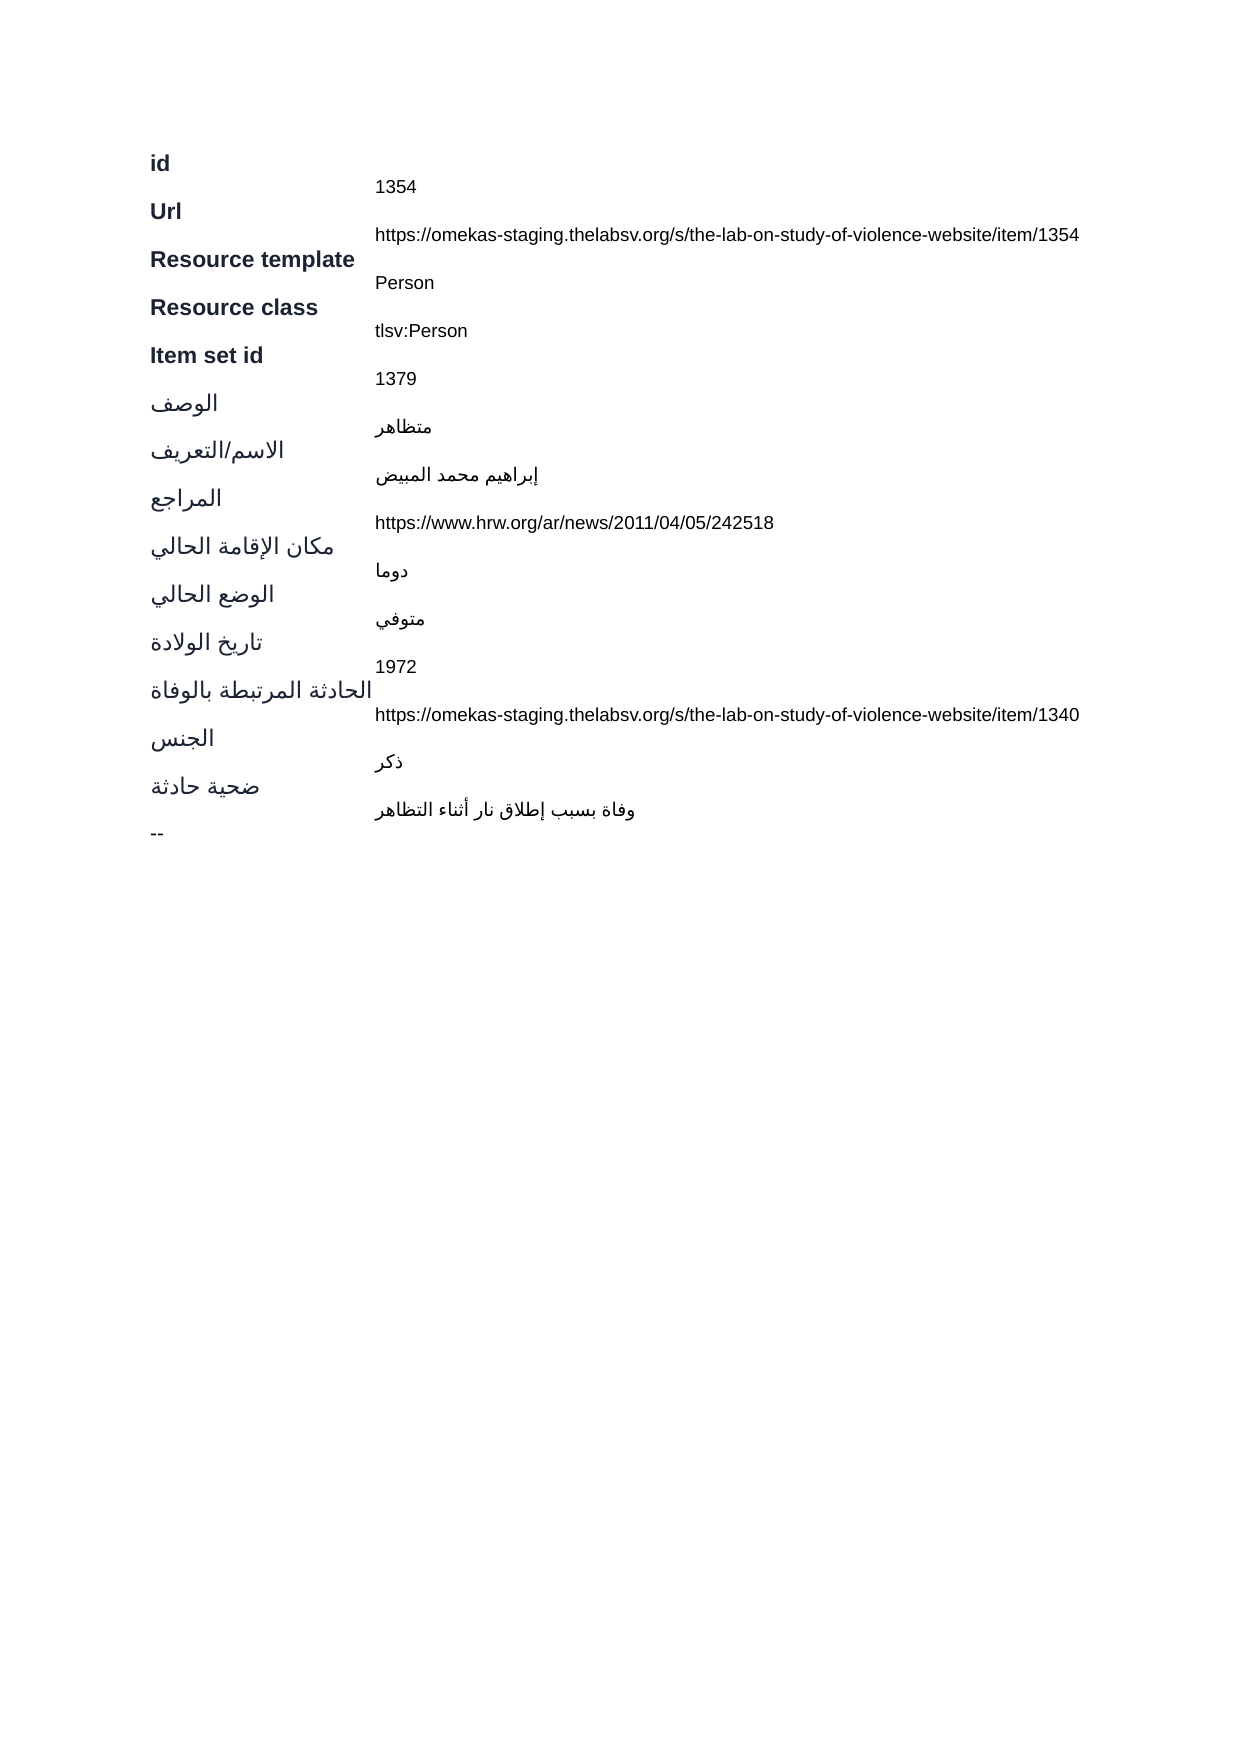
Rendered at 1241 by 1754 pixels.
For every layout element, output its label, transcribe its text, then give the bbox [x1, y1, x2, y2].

text 1972 [375, 656, 1090, 677]
text https://www.hrw.org/ar/news/2011/04/05/242518 [375, 512, 1090, 533]
text Resource template [150, 246, 1090, 272]
text Resource class [150, 294, 1090, 320]
text id [150, 150, 1090, 176]
text وفاة بسبب إطلاق نار أثناء التظاهر [375, 799, 1090, 821]
text -- [150, 821, 1090, 845]
text الاسم/التعريف [150, 437, 1090, 464]
text Url [150, 198, 1090, 224]
text إبراهيم محمد المبيض [375, 464, 1090, 485]
text 1379 [375, 368, 1090, 389]
text مكان الإقامة الحالي [150, 533, 1090, 560]
text Person [375, 272, 1090, 294]
text ضحية حادثة [150, 773, 1090, 799]
text الوصف [150, 389, 1090, 416]
text متوفي [375, 608, 1090, 629]
text الحادثة المرتبطة بالوفاة [150, 677, 1090, 703]
text الجنس [150, 725, 1090, 751]
text الوضع الحالي [150, 581, 1090, 608]
text المراجع [150, 485, 1090, 512]
text tlsv:Person [375, 320, 1090, 342]
text https://omekas-staging.thelabsv.org/s/the-lab-on-study-of-violence-website/item/1340 [375, 703, 1090, 725]
text دوما [375, 560, 1090, 581]
text Item set id [150, 342, 1090, 368]
text https://omekas-staging.thelabsv.org/s/the-lab-on-study-of-violence-website/item/1354 [375, 224, 1090, 246]
text تاريخ الولادة [150, 629, 1090, 656]
text ذكر [375, 751, 1090, 773]
text متظاهر [375, 416, 1090, 437]
text 1354 [375, 176, 1090, 198]
